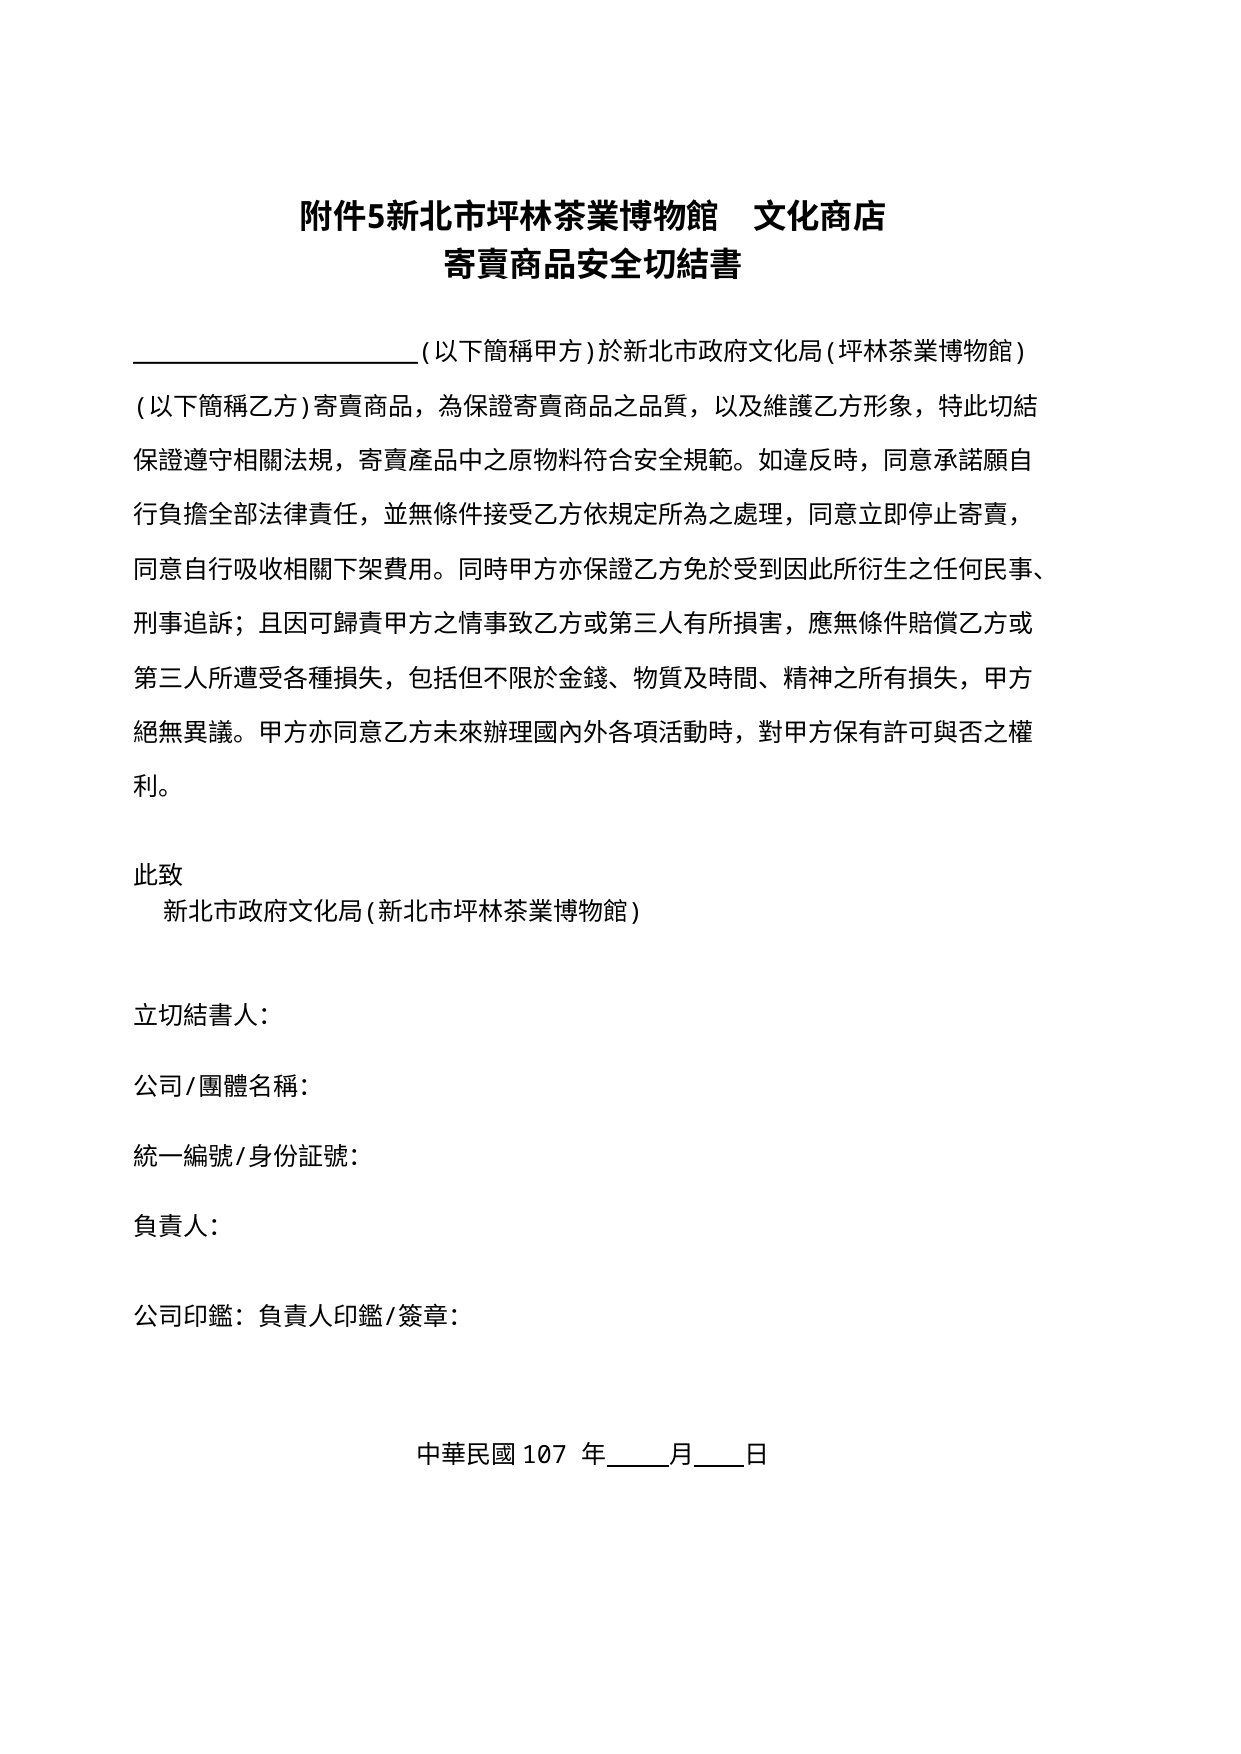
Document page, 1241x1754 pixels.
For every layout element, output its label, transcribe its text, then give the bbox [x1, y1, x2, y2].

text 公司/團體名稱： [133, 1066, 1053, 1102]
text ___________________(以下簡稱甲方)於新北市政府文化局(坪林茶業博物館) (以下簡稱乙方)寄賣商品，為保證寄賣商品之品質，以及維護乙方形象，特此切結保證遵守相關法規，寄賣產品中之原物料符合安全規範。如違反時，同意承諾願自行負擔全部法律責任，並無條件接受乙方依規定所為之處理，同意立即停止寄賣，同意自行吸收相關下架費用。同時甲方亦保證乙方免於受到因此所衍生之任何民事、刑事追訴；且因可歸責甲方之情事致乙方或第三人有所損害，應無條件賠償乙方或第三人所遭受各種損失，包括但不限於金錢、物質及時間、精神之所有損失，甲方絕無異議。甲方亦同意乙方未來辦理國內外各項活動時，對甲方保有許可與否之權利。 [133, 332, 1053, 803]
text 寄賣商品安全切結書 [133, 238, 1053, 286]
text 中華民國107 年 月 日 [133, 1426, 1053, 1472]
text 立切結書人： [133, 996, 1053, 1032]
text 新北市政府文化局(新北市坪林茶業博物館) [133, 891, 1053, 928]
text 公司印鑑：負責人印鑑/簽章： [133, 1289, 1053, 1335]
text 此致 [133, 855, 1053, 891]
text 負責人： [133, 1207, 1053, 1243]
text 附件5新北市坪林茶業博物館 文化商店 [133, 190, 1053, 238]
text 統一編號/身份証號： [133, 1136, 1053, 1173]
